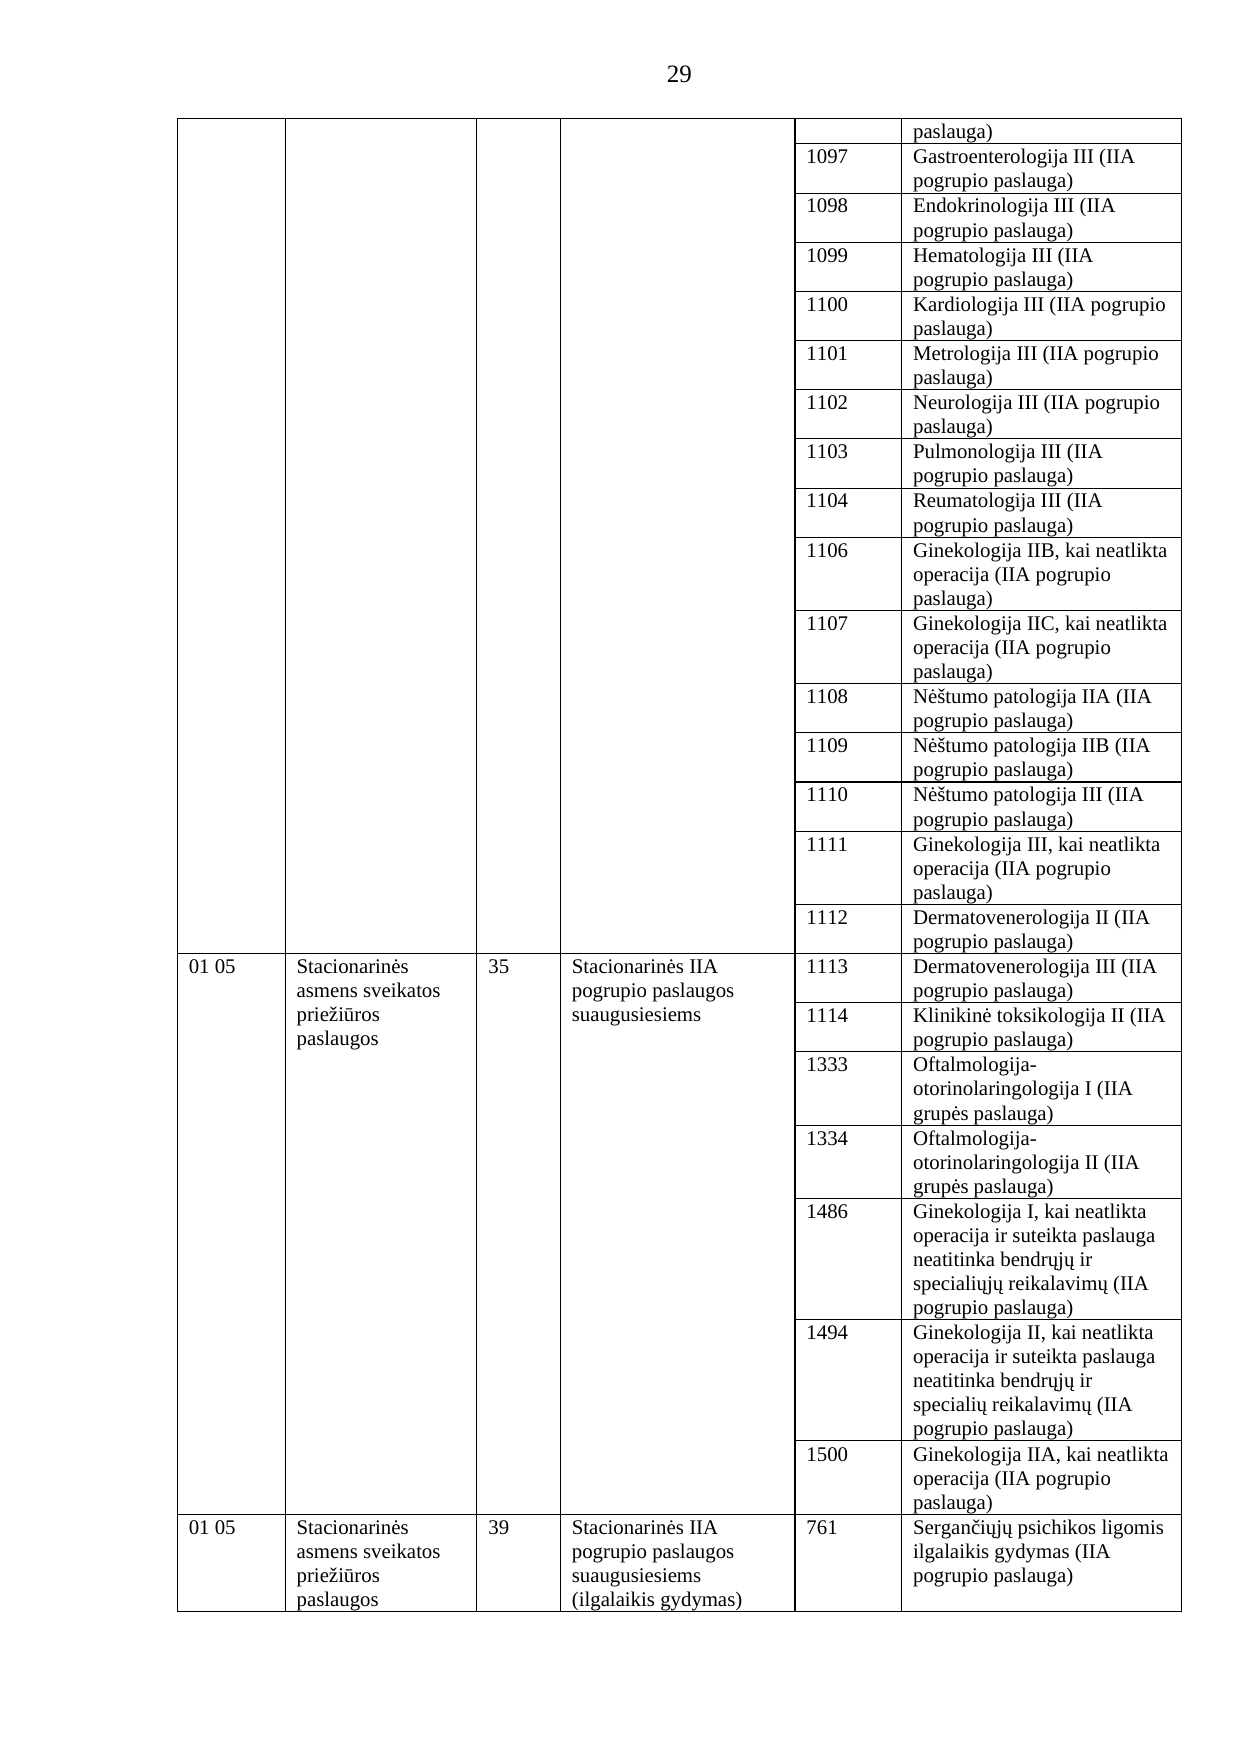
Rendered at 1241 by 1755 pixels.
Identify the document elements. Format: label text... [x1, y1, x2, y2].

table_cell [178, 119, 285, 953]
table_cell 1098 [796, 194, 901, 242]
table_cell Nėštumo patologija IIB (IIA pogrupio paslauga) [902, 733, 1181, 781]
table_cell 1112 [796, 905, 901, 953]
table_cell 1106 [796, 538, 901, 610]
table_cell Nėštumo patologija IIA (IIA pogrupio paslauga) [902, 684, 1181, 732]
table_cell Stacionarinės asmens sveikatos priežiūros paslaugos [286, 954, 476, 1514]
table_cell 1107 [796, 611, 901, 683]
table_cell Hematologija III (IIA pogrupio paslauga) [902, 243, 1181, 291]
table_cell 1114 [796, 1003, 901, 1051]
table_cell Sergančiųjų psichikos ligomis ilgalaikis gydymas (IIA pogrupio paslauga) [902, 1515, 1181, 1611]
table_cell Kardiologija III (IIA pogrupio paslauga) [902, 292, 1181, 340]
table_cell Neurologija III (IIA pogrupio paslauga) [902, 390, 1181, 438]
table_cell 1494 [796, 1320, 901, 1440]
table_cell 01 05 [178, 954, 285, 1514]
table_cell Oftalmologija-otorinolaringologija I (IIA grupės paslauga) [902, 1052, 1181, 1124]
table_cell 1104 [796, 489, 901, 537]
table_cell 1109 [796, 733, 901, 781]
table_cell Oftalmologija-otorinolaringologija II (IIA grupės paslauga) [902, 1126, 1181, 1198]
table_cell 35 [477, 954, 560, 1514]
table_cell [561, 119, 794, 953]
table_cell Ginekologija III, kai neatlikta operacija (IIA pogrupio paslauga) [902, 832, 1181, 904]
table_cell Gastroenterologija III (IIA pogrupio paslauga) [902, 144, 1181, 192]
table_cell 1101 [796, 341, 901, 389]
table_cell Ginekologija II, kai neatlikta operacija ir suteikta paslauga neatitinka bendrųjų ir specialių reikalavimų (IIA pogrupio paslauga) [902, 1320, 1181, 1440]
table_cell Stacionarinės asmens sveikatos priežiūros paslaugos [286, 1515, 476, 1611]
table_cell Endokrinologija III (IIA pogrupio paslauga) [902, 194, 1181, 242]
table_cell Klinikinė toksikologija II (IIA pogrupio paslauga) [902, 1003, 1181, 1051]
table_cell 1099 [796, 243, 901, 291]
table_cell 1097 [796, 144, 901, 192]
table_cell 1334 [796, 1126, 901, 1198]
table_cell [477, 119, 560, 953]
table_cell Dermatovenerologija III (IIA pogrupio paslauga) [902, 954, 1181, 1002]
table_cell Ginekologija I, kai neatlikta operacija ir suteikta paslauga neatitinka bendrųjų ir specialiųjų reikalavimų (IIA pogrupio paslauga) [902, 1199, 1181, 1319]
table_cell 01 05 [178, 1515, 285, 1611]
table_cell 1113 [796, 954, 901, 1002]
table_cell 1111 [796, 832, 901, 904]
table_cell 1110 [796, 783, 901, 831]
table_cell Stacionarinės IIA pogrupio paslaugos suaugusiesiems [561, 954, 794, 1514]
table_cell Ginekologija IIA, kai neatlikta operacija (IIA pogrupio paslauga) [902, 1441, 1181, 1514]
table_cell 1108 [796, 684, 901, 732]
table_cell 1486 [796, 1199, 901, 1319]
table_cell 1100 [796, 292, 901, 340]
table_cell Ginekologija IIC, kai neatlikta operacija (IIA pogrupio paslauga) [902, 611, 1181, 683]
table_cell 1103 [796, 439, 901, 487]
table_cell paslauga) [902, 119, 1181, 143]
table_cell Dermatovenerologija II (IIA pogrupio paslauga) [902, 905, 1181, 953]
table_cell Metrologija III (IIA pogrupio paslauga) [902, 341, 1181, 389]
table_cell Pulmonologija III (IIA pogrupio paslauga) [902, 439, 1181, 487]
table_cell 1333 [796, 1052, 901, 1124]
table_cell Reumatologija III (IIA pogrupio paslauga) [902, 489, 1181, 537]
table_cell Nėštumo patologija III (IIA pogrupio paslauga) [902, 783, 1181, 831]
table_cell 761 [796, 1515, 901, 1611]
table_cell [796, 119, 901, 143]
table_cell Ginekologija IIB, kai neatlikta operacija (IIA pogrupio paslauga) [902, 538, 1181, 610]
table_cell 39 [477, 1515, 560, 1611]
table_cell 1500 [796, 1441, 901, 1514]
table_cell 1102 [796, 390, 901, 438]
table_cell [286, 119, 476, 953]
table_cell Stacionarinės IIA pogrupio paslaugos suaugusiesiems (ilgalaikis gydymas) [561, 1515, 794, 1611]
